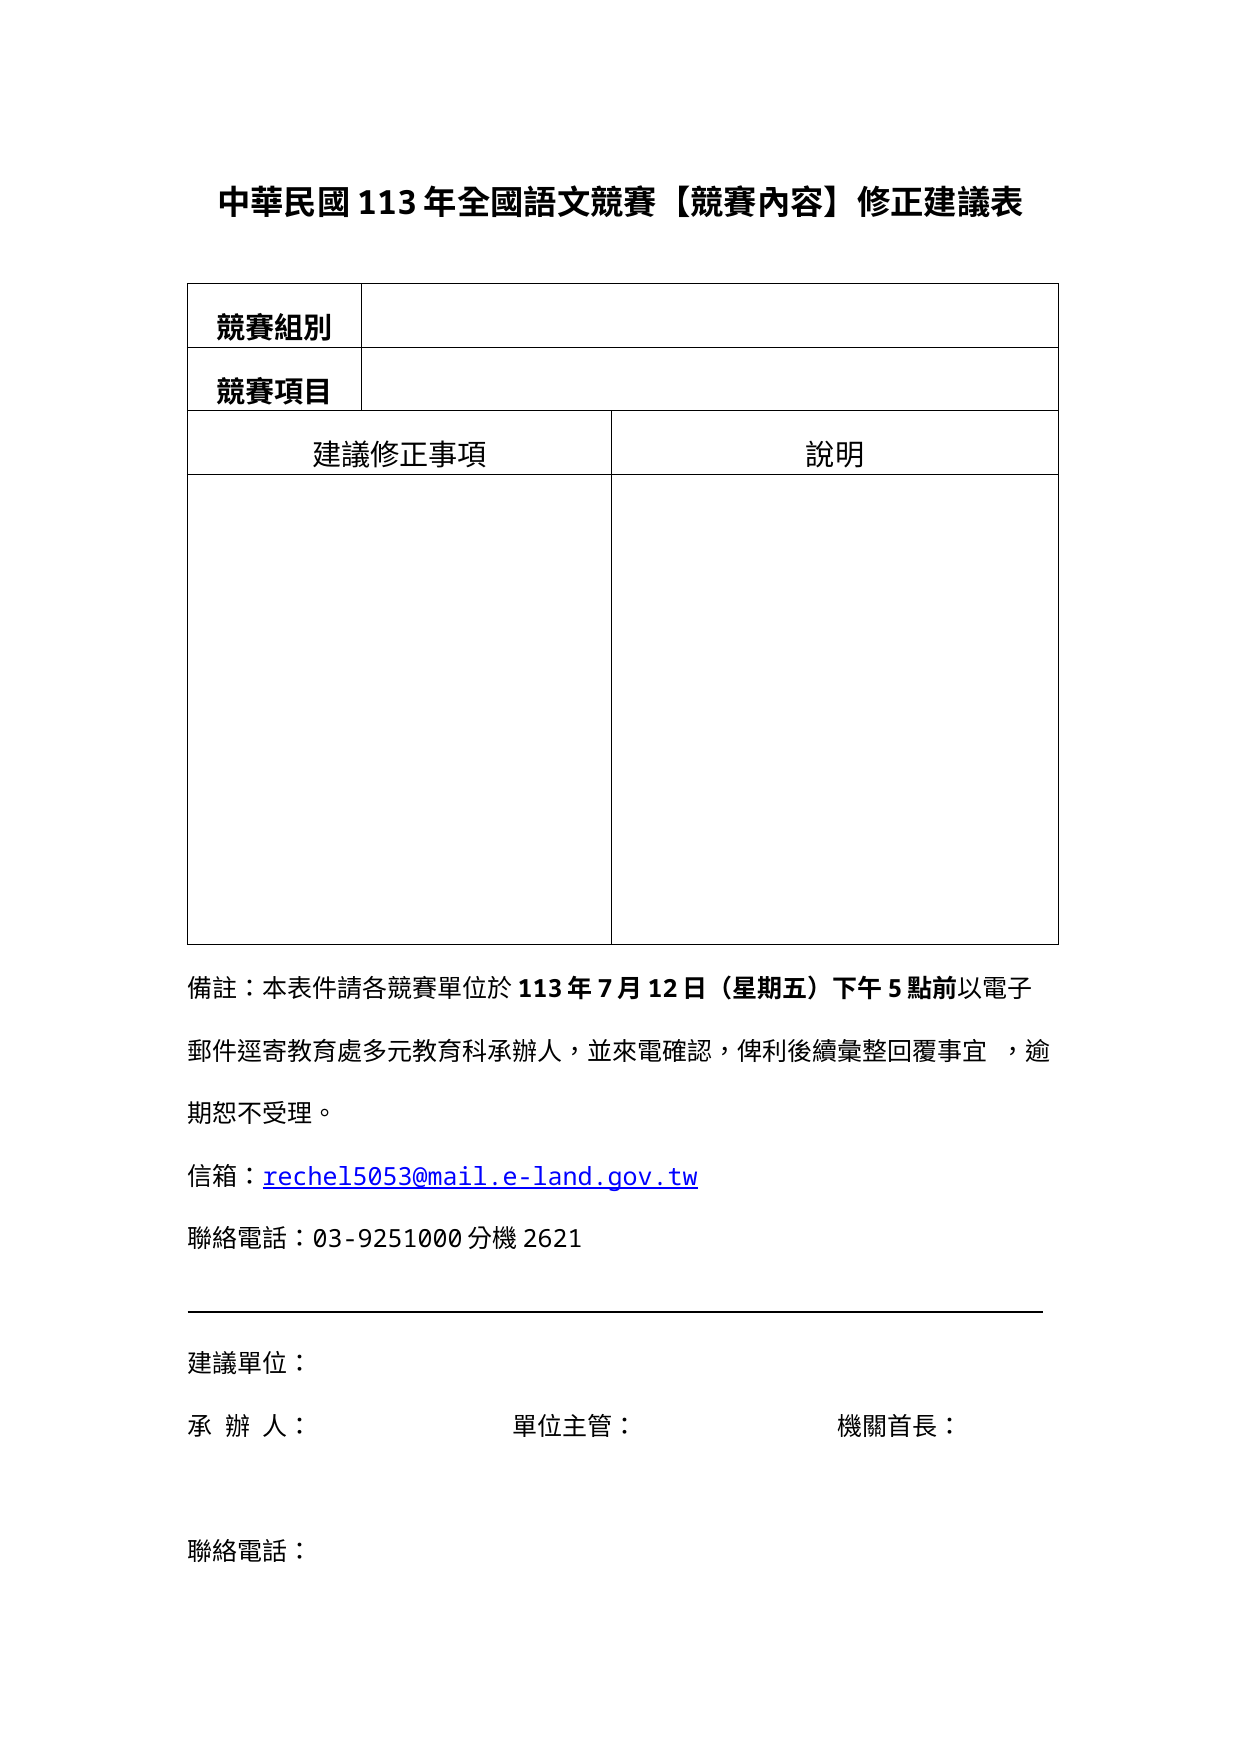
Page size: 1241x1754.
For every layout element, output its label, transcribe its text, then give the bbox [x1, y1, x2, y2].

text 承 辦 人： 單位主管： 機關首長： [187, 1383, 1053, 1445]
table_cell 建議修正事項 [188, 411, 611, 474]
text 建議單位： [187, 1320, 1053, 1383]
text 聯絡電話： [187, 1508, 1053, 1570]
table_cell [612, 475, 1058, 944]
text 聯絡電話：03-9251000分機2621 [187, 1195, 1053, 1258]
text 備註：本表件請各競賽單位於113年7月12日（星期五）下午5點前以電子郵件逕寄教育處多元教育科承辦人，並來電確認，俾利後續彙整回覆事宜 ，逾期恕不受理。 [187, 945, 1053, 1133]
table_header [362, 284, 1058, 347]
text 信箱：rechel5053@mail.e-land.gov.tw [187, 1133, 1053, 1195]
table_cell [188, 475, 611, 944]
text 中華民國113年全國語文競賽【競賽內容】修正建議表 [187, 158, 1053, 221]
table_cell [362, 348, 1058, 410]
table_cell 競賽項目 [188, 348, 361, 410]
table_cell 說明 [612, 411, 1058, 474]
table_header 競賽組別 [188, 284, 361, 347]
